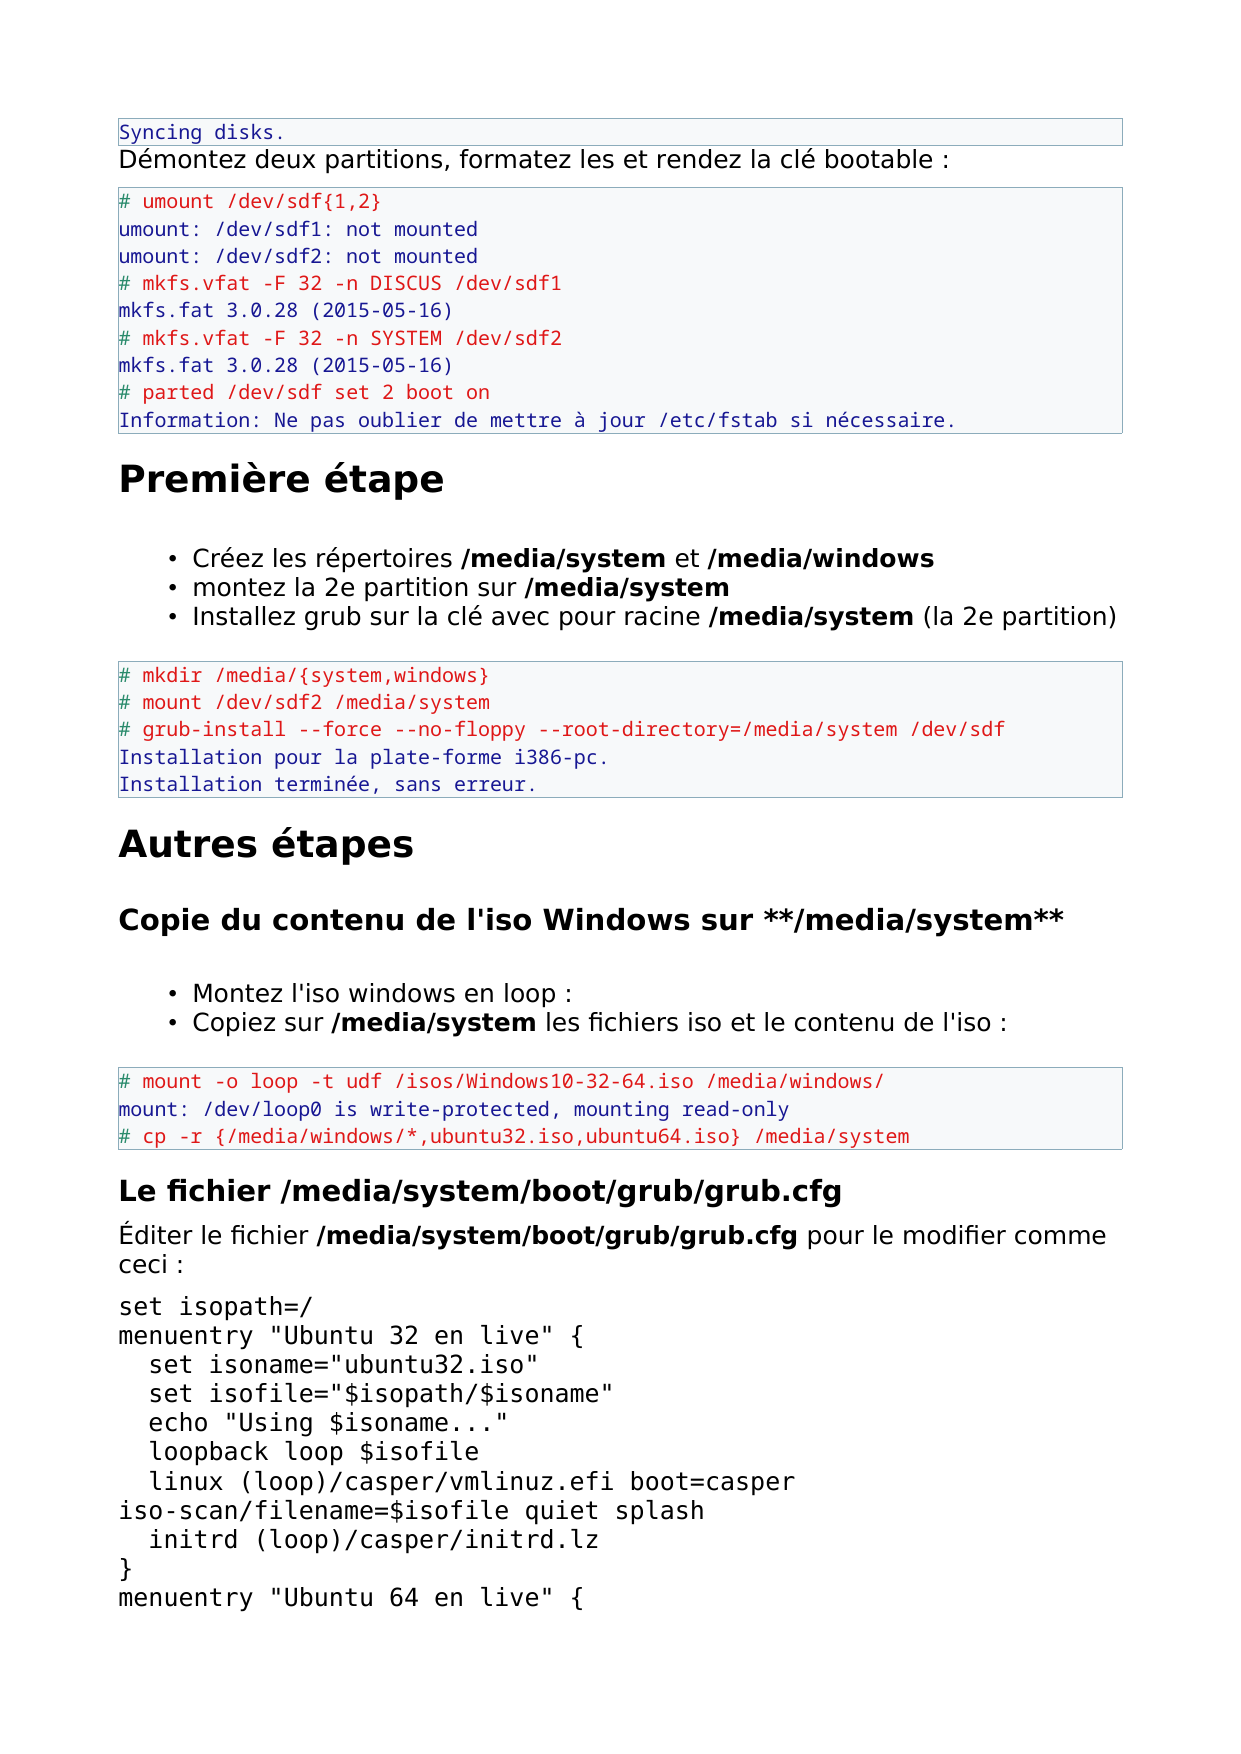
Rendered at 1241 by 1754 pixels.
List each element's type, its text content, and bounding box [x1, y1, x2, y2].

text Éditer le fichier /media/system/boot/grub/grub.cfg pour le modifier comme ceci : [118, 1221, 1122, 1279]
text Syncing disks. [119, 119, 1122, 145]
list Montez l'iso windows en loop : [177, 979, 1122, 1009]
subtitle Première étape [118, 458, 1122, 502]
text Démontez deux partitions, formatez les et rendez la clé bootable : [118, 146, 1122, 175]
subtitle Copie du contenu de l'iso Windows sur **/media/system** [118, 903, 1122, 937]
list Créez les répertoires /media/system et /media/windows [177, 544, 1122, 573]
subtitle Autres étapes [118, 822, 1122, 866]
text set isopath=/ menuentry "Ubuntu 32 en live" { set isoname="ubuntu32.iso" set isofile="$isopath/$isoname" echo "Using $isoname..." loopback loop $isofile linux (loop)/casper/vmlinuz.efi boot=casper iso-scan/filename=$isofile quiet splash initrd (loop)/casper/initrd.lz } menuentry "Ubuntu 64 en live" { [118, 1292, 1122, 1612]
subtitle Le fichier /media/system/boot/grub/grub.cfg [118, 1174, 1122, 1208]
list Installez grub sur la clé avec pour racine /media/system (la 2e partition) [177, 602, 1122, 631]
text # mkdir /media/{system,windows} # mount /dev/sdf2 /media/system # grub-install --force --no-floppy --root-directory=/media/system /dev/sdf Installation pour la plate-forme i386-pc. Installation terminée, sans erreur. [119, 662, 1122, 797]
list Copiez sur /media/system les fichiers iso et le contenu de l'iso : [177, 1009, 1122, 1038]
text # umount /dev/sdf{1,2} umount: /dev/sdf1: not mounted umount: /dev/sdf2: not mounted # mkfs.vfat -F 32 -n DISCUS /dev/sdf1 mkfs.fat 3.0.28 (2015-05-16) # mkfs.vfat -F 32 -n SYSTEM /dev/sdf2 mkfs.fat 3.0.28 (2015-05-16) # parted /dev/sdf set 2 boot on Information: Ne pas oublier de mettre à jour /etc/fstab si nécessaire. [119, 188, 1122, 433]
list montez la 2e partition sur /media/system [177, 573, 1122, 602]
text # mount -o loop -t udf /isos/Windows10-32-64.iso /media/windows/ mount: /dev/loop0 is write-protected, mounting read-only # cp -r {/media/windows/*,ubuntu32.iso,ubuntu64.iso} /media/system [119, 1068, 1122, 1149]
